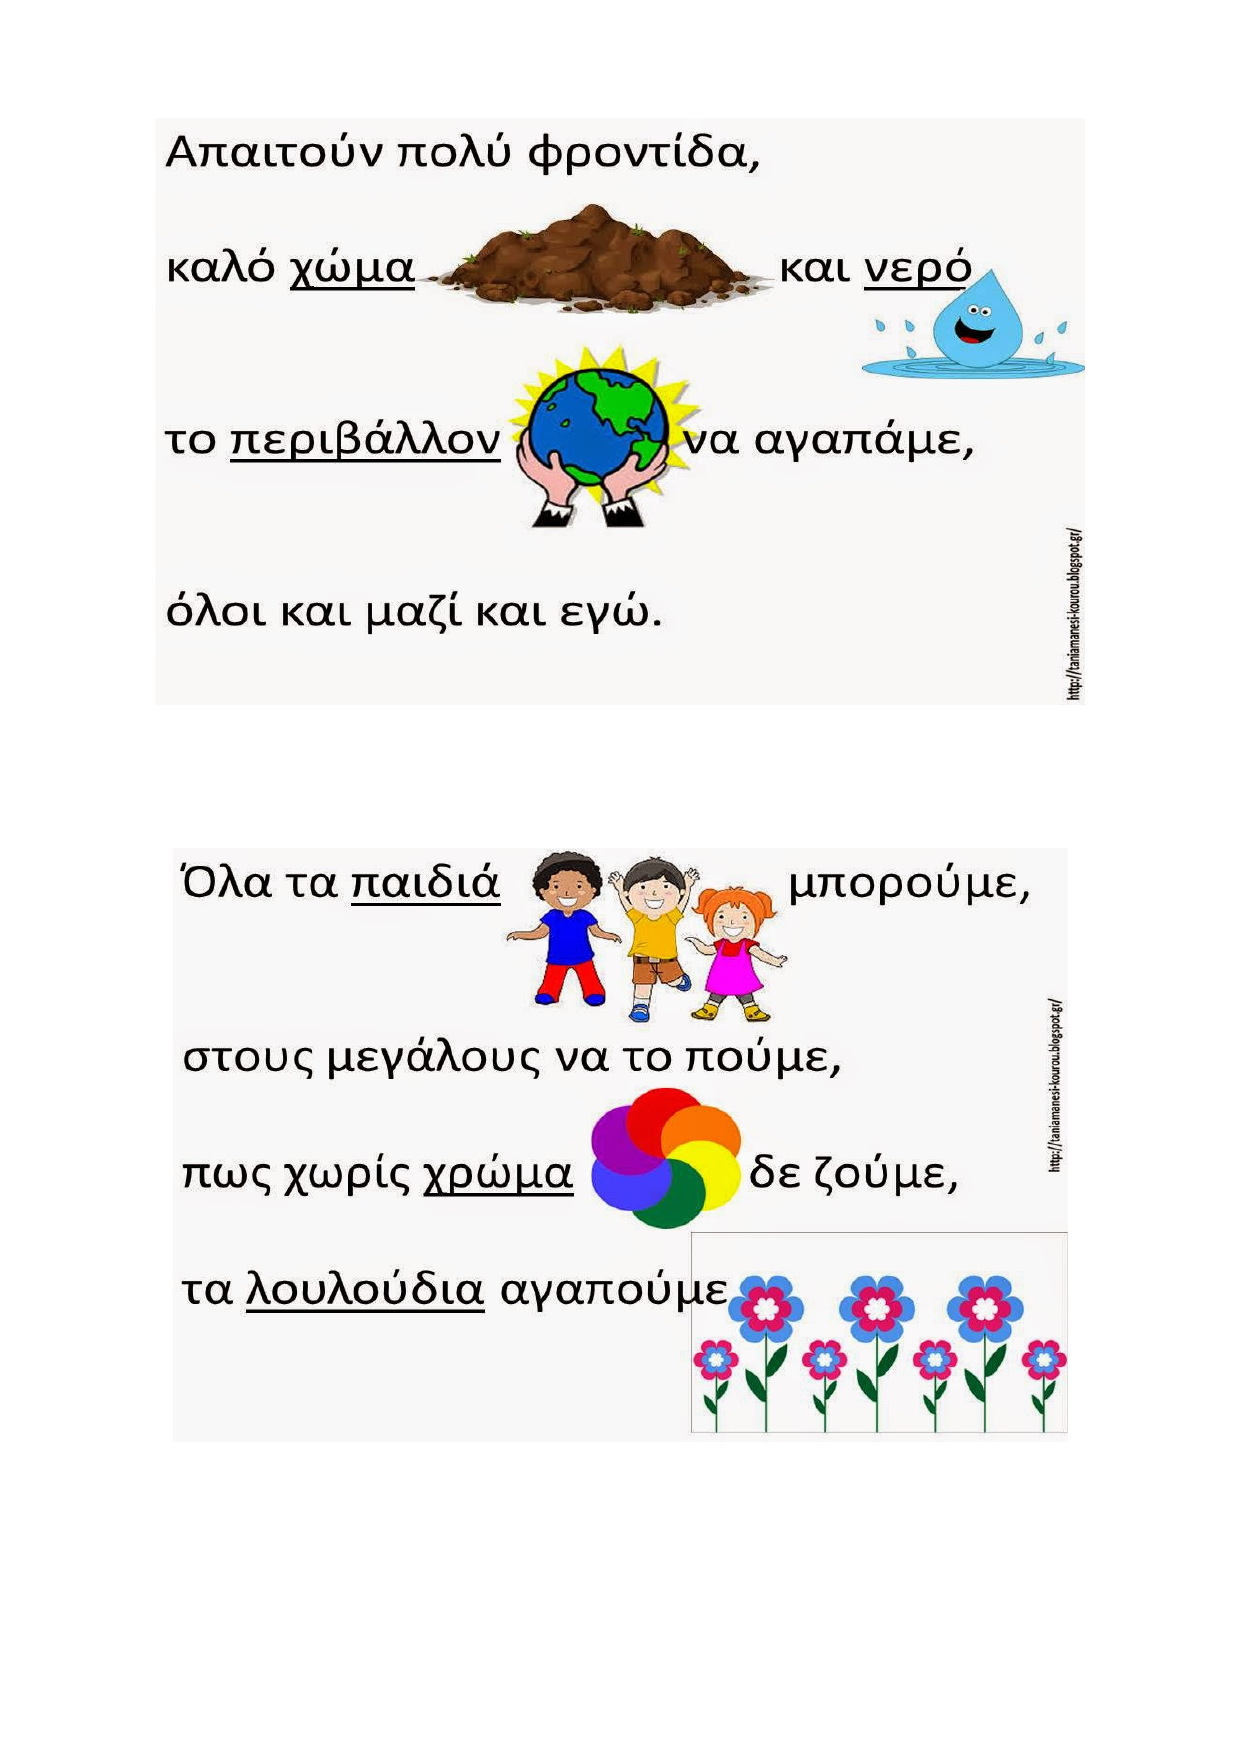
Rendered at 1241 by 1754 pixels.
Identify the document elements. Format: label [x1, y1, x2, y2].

picture [172, 848, 1068, 1442]
picture [155, 118, 1085, 705]
